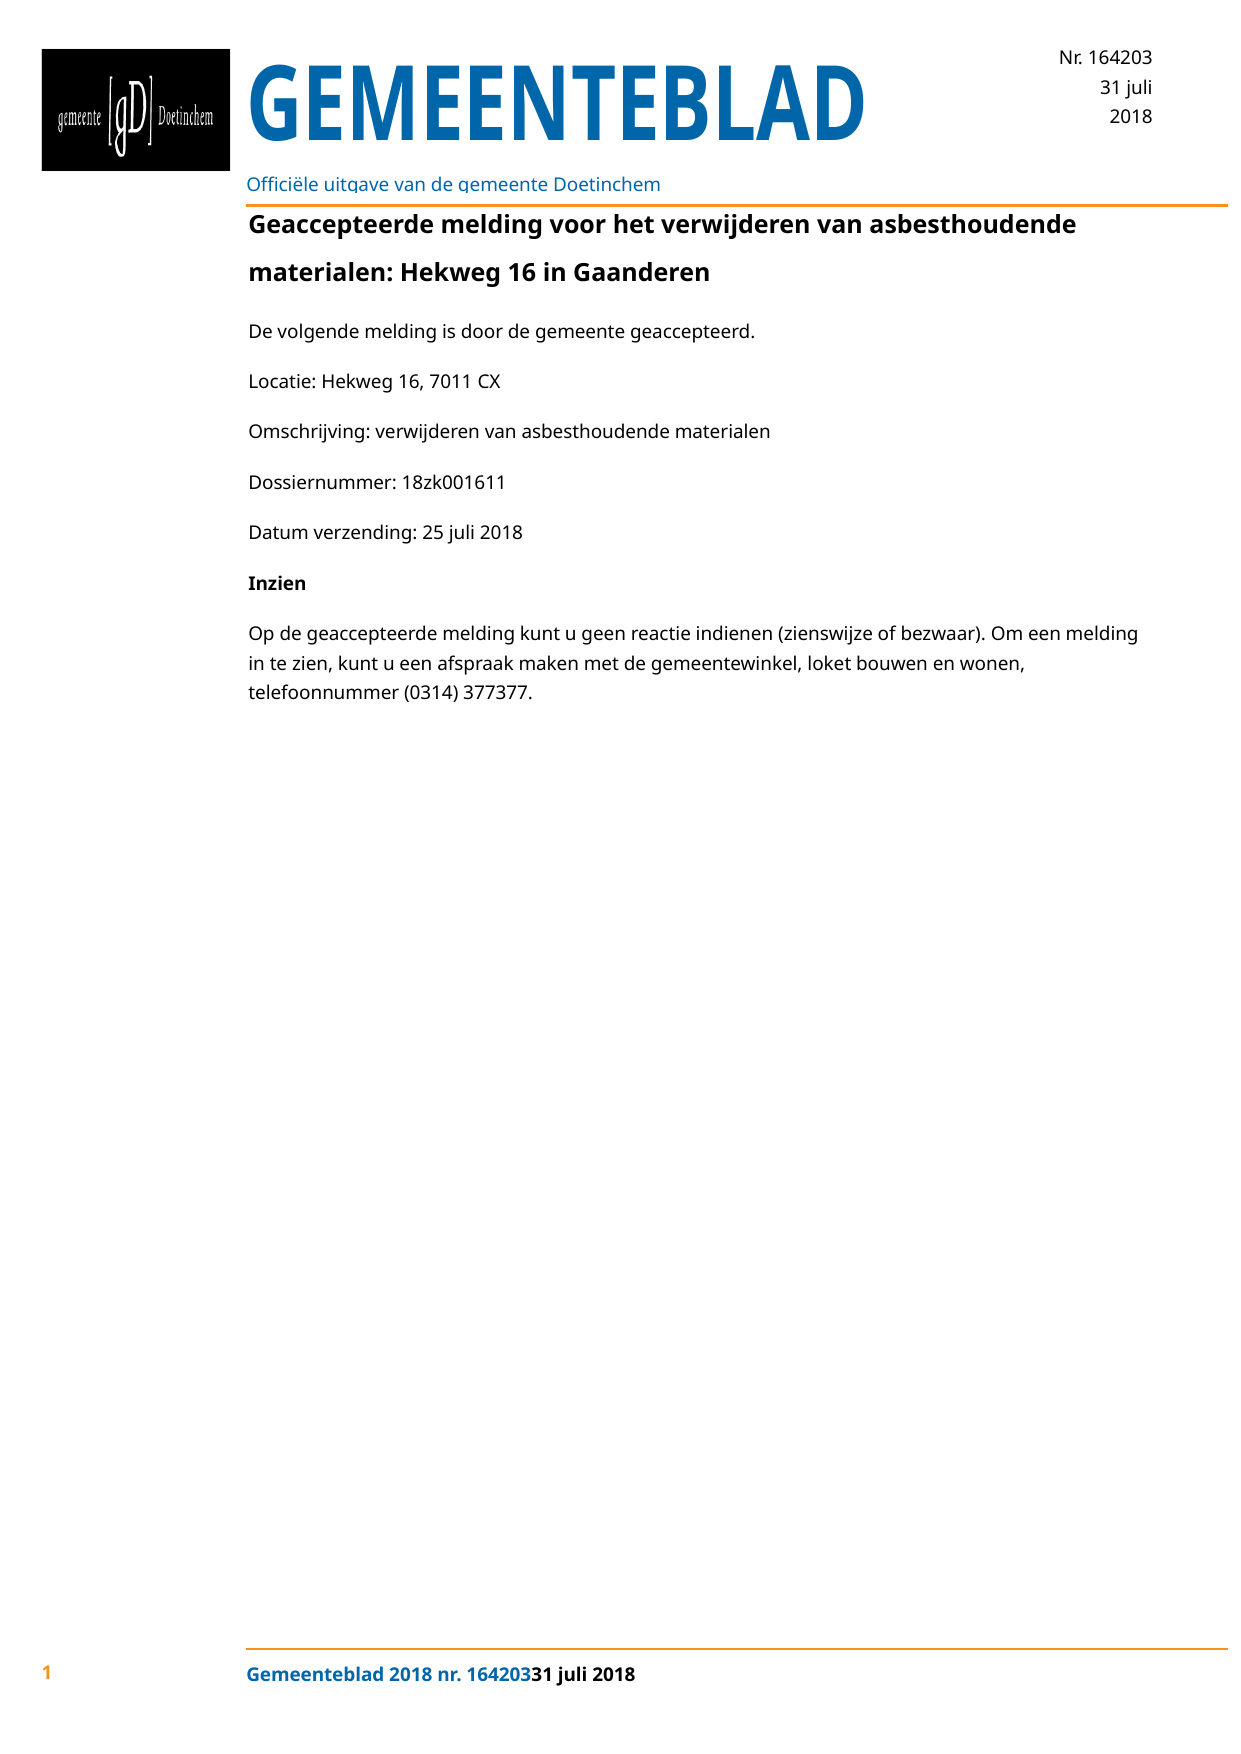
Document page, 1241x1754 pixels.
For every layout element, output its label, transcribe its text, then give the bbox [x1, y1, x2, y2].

text Geaccepteerde melding voor het verwijderen van asbesthoudende materialen: Hekweg 16 in Gaanderen [248, 207, 1152, 288]
text Dossiernummer: 18zk001611 [248, 469, 1152, 495]
text Locatie: Hekweg 16, 7011 CX [248, 368, 1152, 394]
text De volgende melding is door de gemeente geaccepteerd. [248, 318, 1152, 344]
text Op de geaccepteerde melding kunt u geen reactie indienen (zienswijze of bezwaar). Om een melding in te zien, kunt u een afspraak maken met de gemeentewinkel, loket bouwen en wonen, telefoonnummer (0314) 377377. [248, 620, 1152, 705]
text Datum verzending: 25 juli 2018 [248, 519, 1152, 545]
picture [41, 47, 231, 172]
text Inzien [248, 570, 1152, 596]
text Omschrijving: verwijderen van asbesthoudende materialen [248, 419, 1152, 444]
